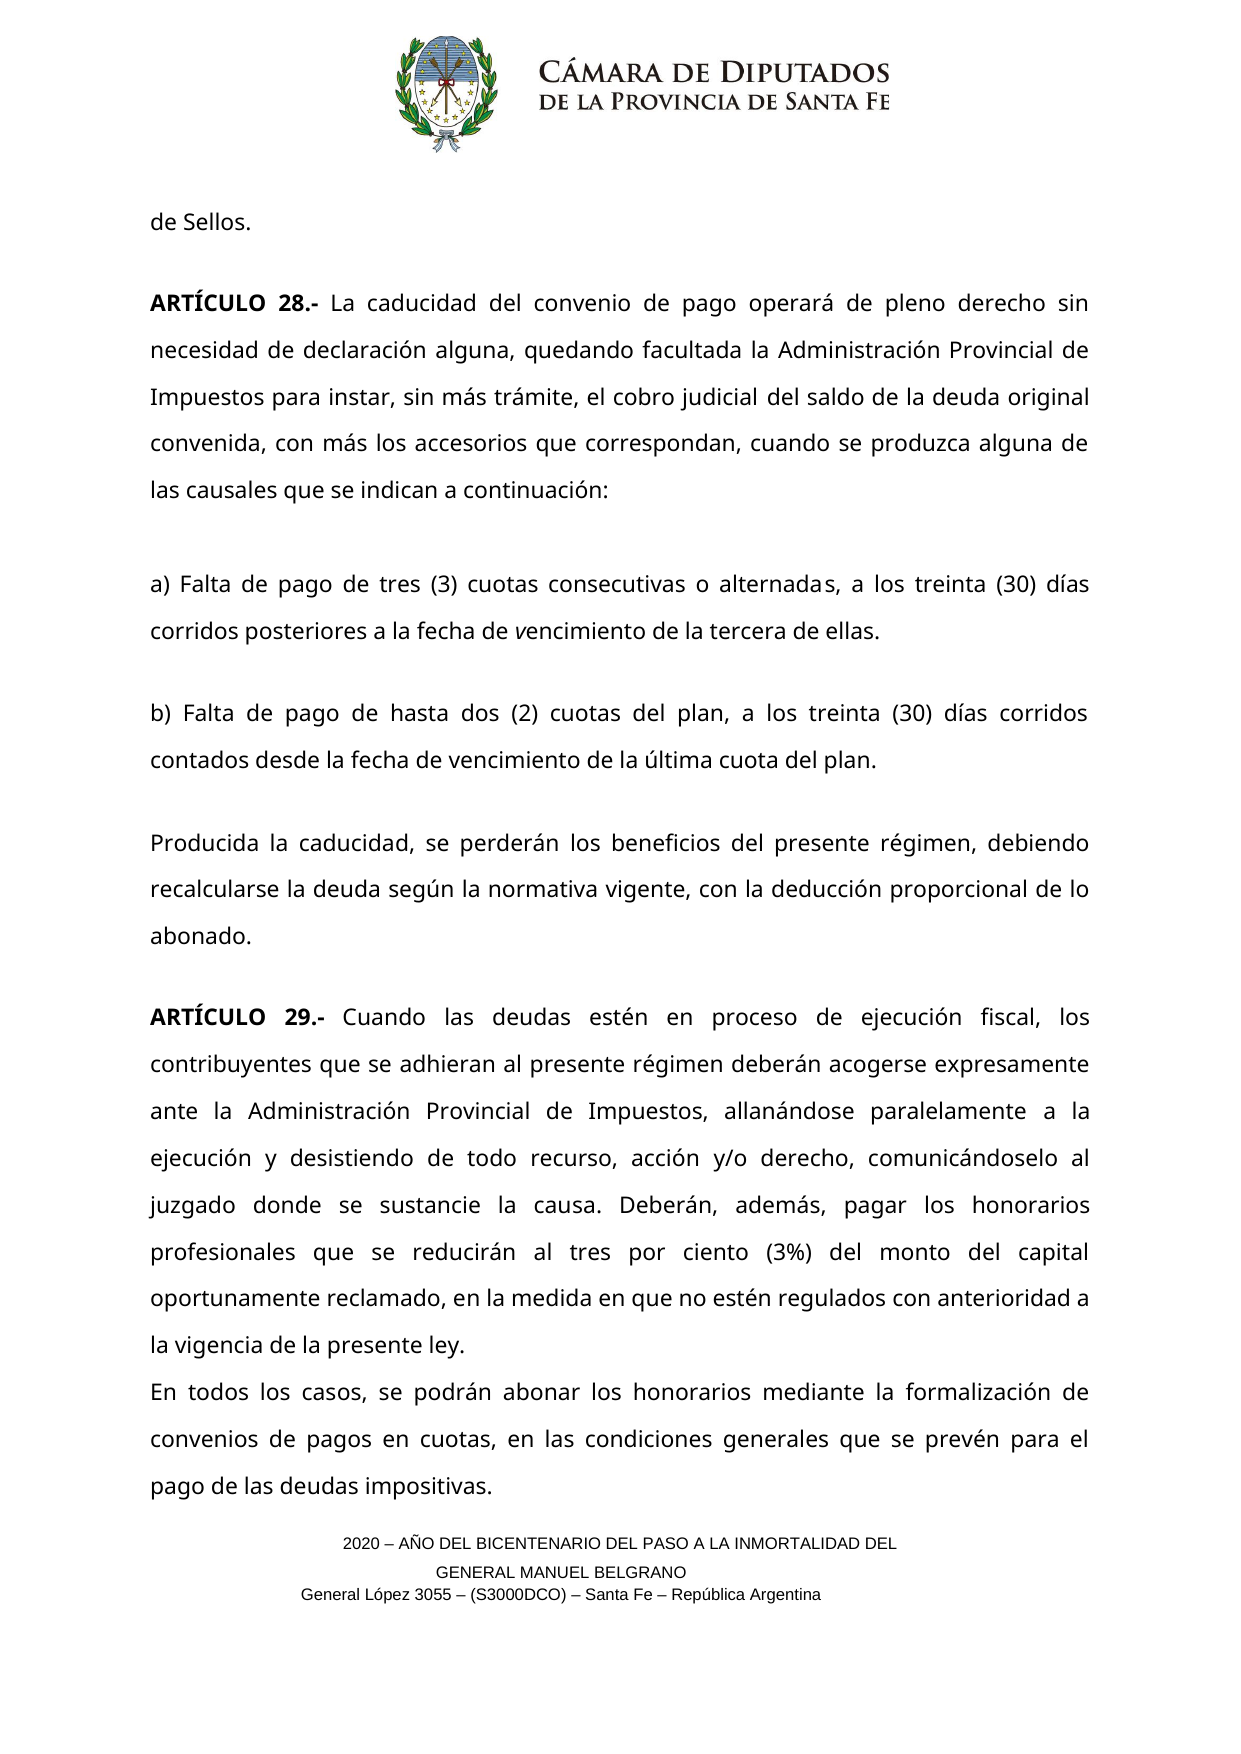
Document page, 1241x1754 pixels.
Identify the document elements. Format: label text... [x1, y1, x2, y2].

text ARTÍCULO 29.- Cuando las deudas estén en proceso de ejecución fiscal, los contribuyentes que se adhieran al presente régimen deberán acogerse expresamente ante la Administración Provincial de Impuestos, allanándose paralelamente a la ejecución y desistiendo de todo recurso, acción y/o derecho, comunicándoselo al juzgado donde se sustancie la causa. Deberán, además, pagar los honorarios profesionales que se reducirán al tres por ciento (3%) del monto del capital oportunamente reclamado, en la medida en que no estén regulados con anterioridad a la vigencia de la presente ley. [150, 1001, 1090, 1360]
text Producida la caducidad, se perderán los beneficios del presente régimen, debiendo recalcularse la deuda según la normativa vigente, con la deducción proporcional de lo abonado. [150, 826, 1090, 951]
text b) Falta de pago de hasta dos (2) cuotas del plan, a los treinta (30) días corridos contados desde la fecha de vencimiento de la última cuota del plan. [150, 697, 1090, 775]
text de Sellos. [150, 206, 1090, 237]
text En todos los casos, se podrán abonar los honorarios mediante la formalización de convenios de pagos en cuotas, en las condiciones generales que se prevén para el pago de las deudas impositivas. [150, 1376, 1090, 1501]
text ARTÍCULO 28.- La caducidad del convenio de pago operará de pleno derecho sin necesidad de declaración alguna, quedando facultada la Administración Provincial de Impuestos para instar, sin más trámite, el cobro judicial del saldo de la deuda original convenida, con más los accesorios que correspondan, cuando se produzca alguna de las causales que se indican a continuación: [150, 287, 1090, 505]
picture [395, 36, 890, 157]
text a) Falta de pago de tres (3) cuotas consecutivas o alternadas, a los treinta (30) días corridos posteriores a la fecha de vencimiento de la tercera de ellas. [150, 568, 1090, 646]
